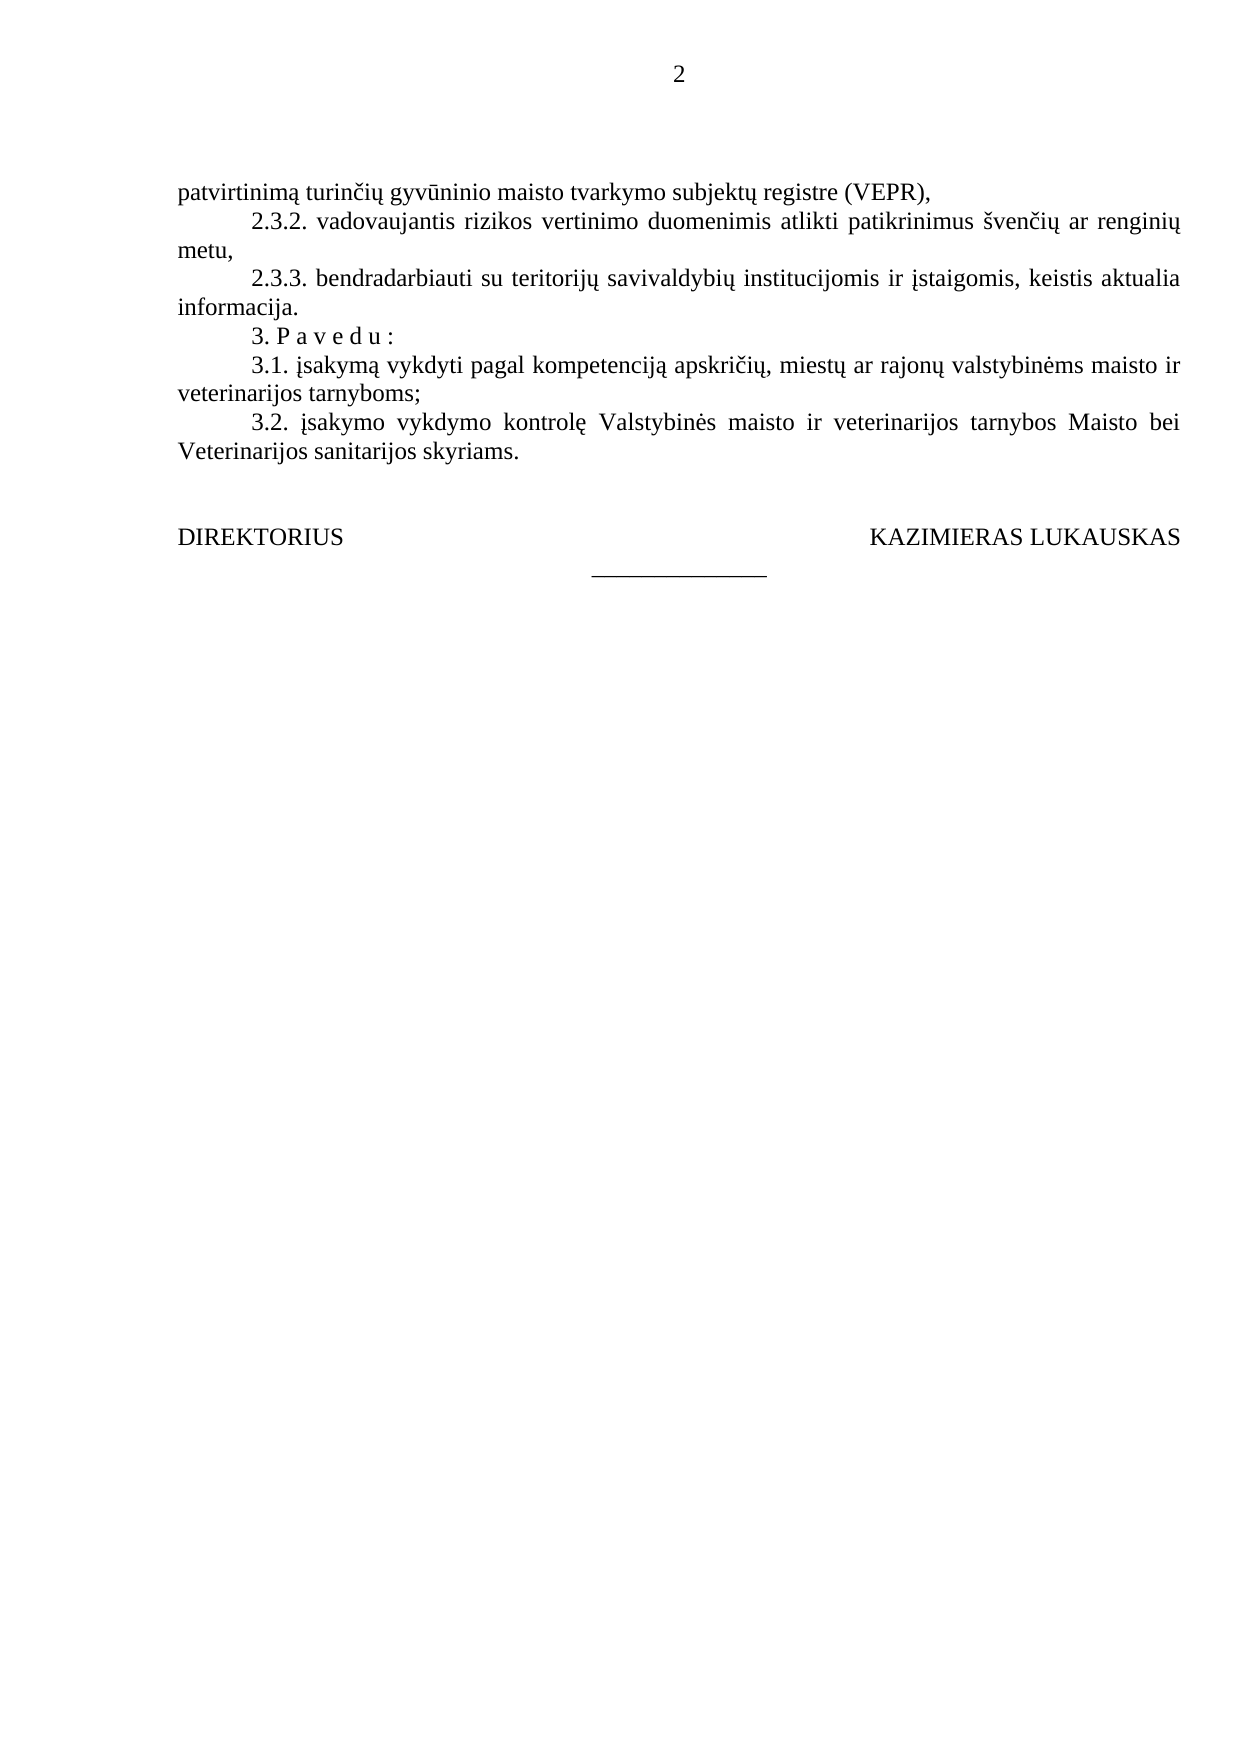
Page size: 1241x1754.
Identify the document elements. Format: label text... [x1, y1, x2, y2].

text patvirtinimą turinčių gyvūninio maisto tvarkymo subjektų registre (VEPR), [177, 177, 1181, 206]
text DIREKTORIUS KAZIMIERAS LUKAUSKAS [177, 522, 1181, 551]
text 3.2. įsakymo vykdymo kontrolę Valstybinės maisto ir veterinarijos tarnybos Maisto bei Veterinarijos sanitarijos skyriams. [177, 407, 1181, 465]
text 2.3.3. bendradarbiauti su teritorijų savivaldybių institucijomis ir įstaigomis, keistis aktualia informacija. [177, 263, 1181, 321]
text 3.1. įsakymą vykdyti pagal kompetenciją apskričių, miestų ar rajonų valstybinėms maisto ir veterinarijos tarnyboms; [177, 350, 1181, 407]
text 3. Pavedu: [177, 321, 1181, 350]
text ______________ [177, 551, 1181, 580]
text 2.3.2. vadovaujantis rizikos vertinimo duomenimis atlikti patikrinimus švenčių ar renginių metu, [177, 206, 1181, 263]
